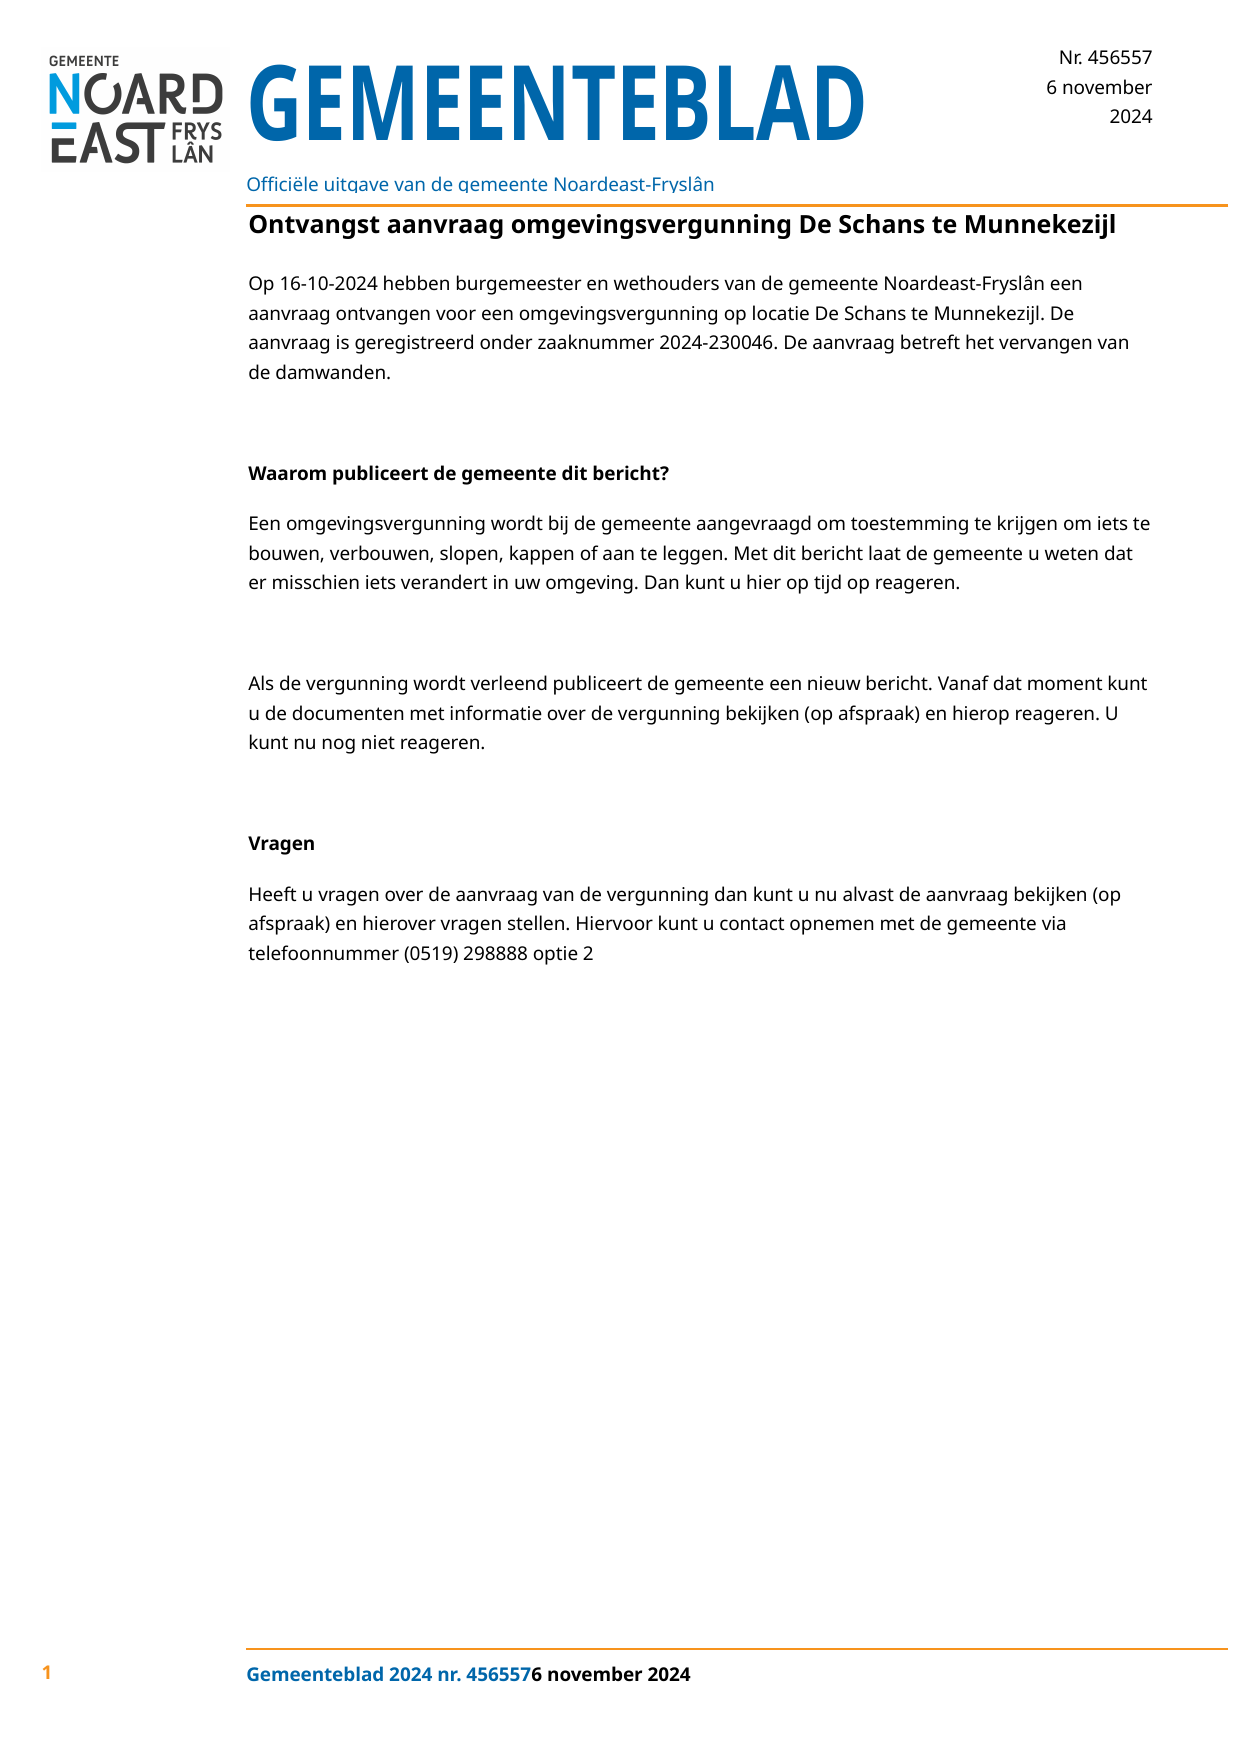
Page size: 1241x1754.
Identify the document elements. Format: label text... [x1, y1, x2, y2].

text Ontvangst aanvraag omgevingsvergunning De Schans te Munnekezijl [248, 207, 1152, 241]
text Heeft u vragen over de aanvraag van de vergunning dan kunt u nu alvast de aanvraag bekijken (op afspraak) en hierover vragen stellen. Hiervoor kunt u contact opnemen met de gemeente via telefoonnummer (0519) 298888 optie 2 [248, 881, 1152, 966]
text Op 16-10-2024 hebben burgemeester en wethouders van de gemeente Noardeast-Fryslân een aanvraag ontvangen voor een omgevingsvergunning op locatie De Schans te Munnekezijl. De aanvraag is geregistreerd onder zaaknummer 2024-230046. De aanvraag betreft het vervangen van de damwanden. [248, 270, 1152, 385]
text Een omgevingsvergunning wordt bij de gemeente aangevraagd om toestemming te krijgen om iets te bouwen, verbouwen, slopen, kappen of aan te leggen. Met dit bericht laat de gemeente u weten dat er misschien iets verandert in uw omgeving. Dan kunt u hier op tijd op reageren. [248, 510, 1152, 595]
text Waarom publiceert de gemeente dit bericht? [248, 460, 1152, 486]
text Als de vergunning wordt verleend publiceert de gemeente een nieuw bericht. Vanaf dat moment kunt u de documenten met informatie over de vergunning bekijken (op afspraak) en hierop reageren. U kunt nu nog niet reageren. [248, 670, 1152, 755]
picture [41, 47, 231, 172]
text Vragen [248, 830, 1152, 856]
